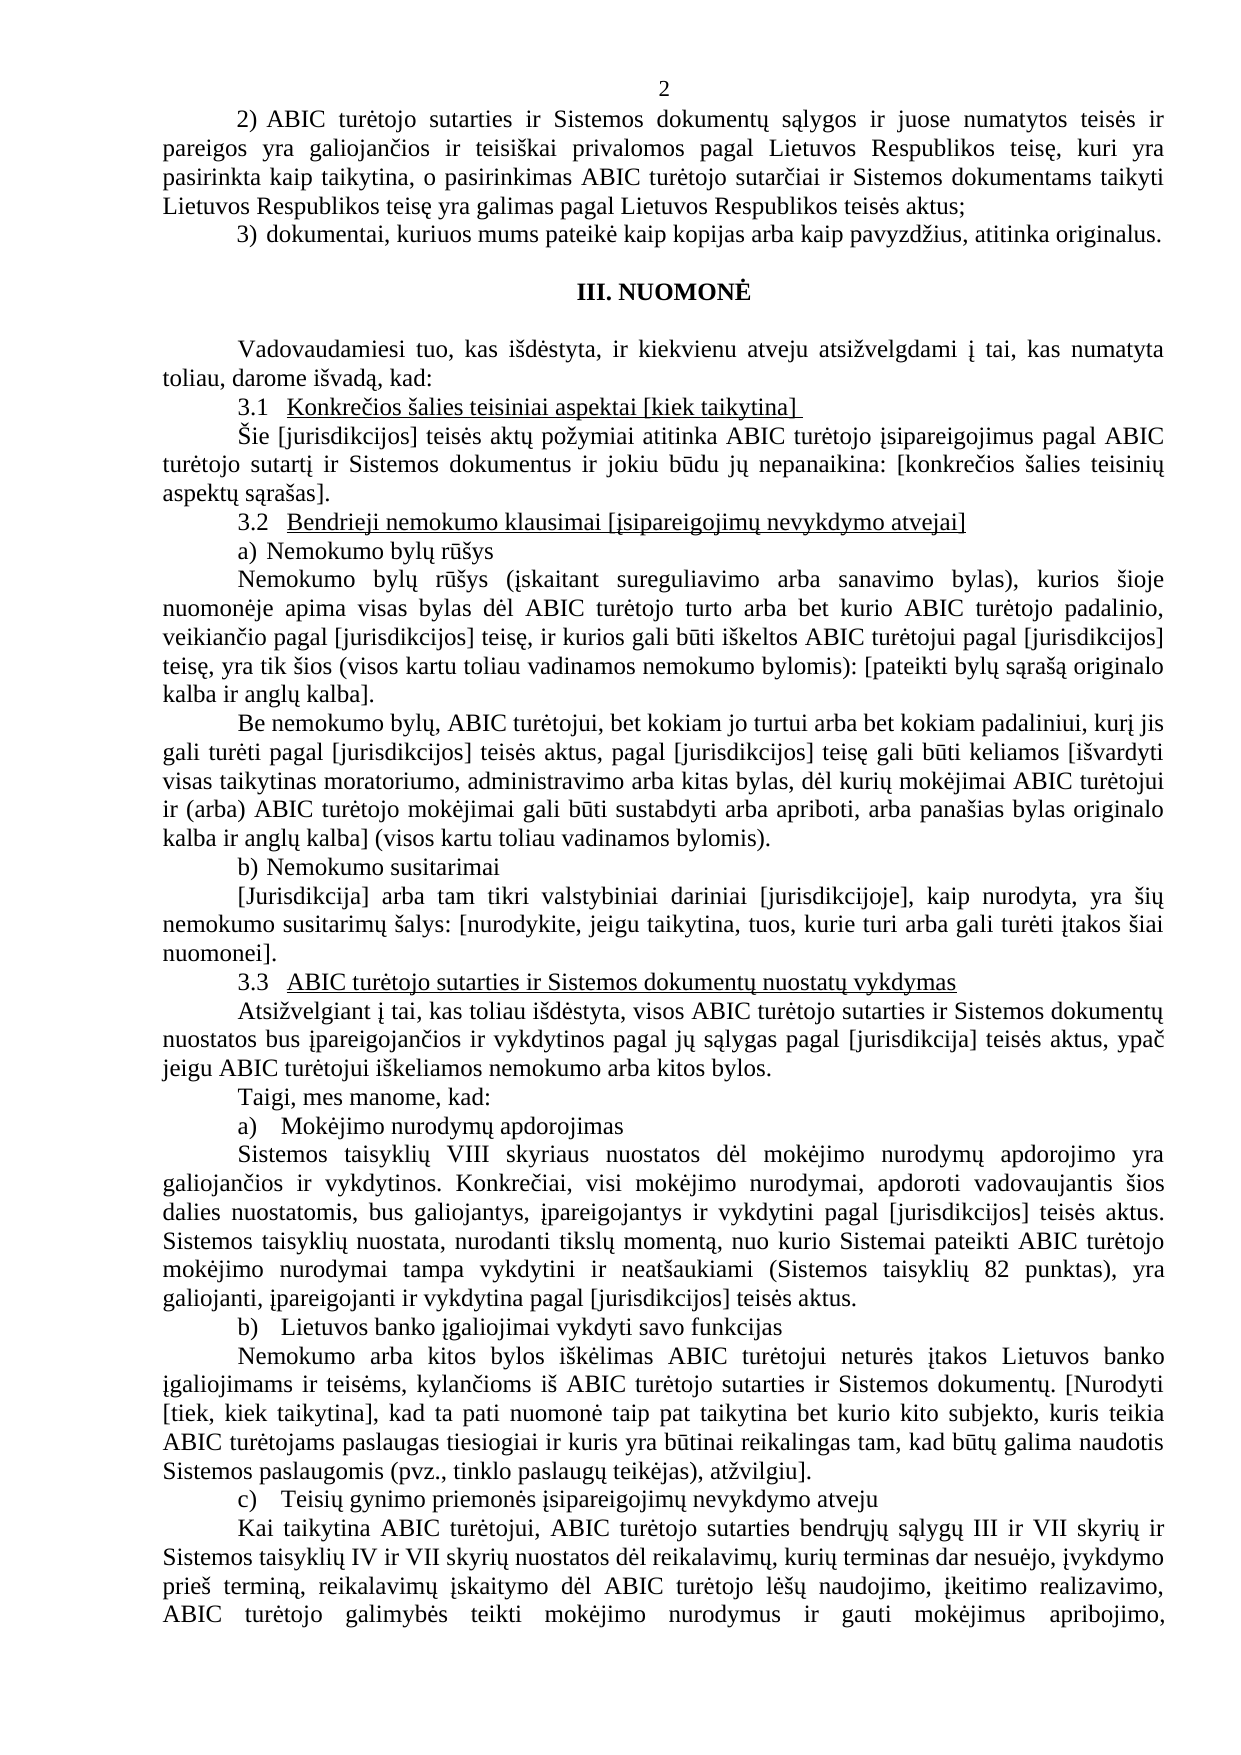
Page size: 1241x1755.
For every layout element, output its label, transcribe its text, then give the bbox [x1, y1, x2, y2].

text b) Lietuvos banko įgaliojimai vykdyti savo funkcijas [162, 1312, 1165, 1341]
text Vadovaudamiesi tuo, kas išdėstyta, ir kiekvienu atveju atsižvelgdami į tai, kas numatyta toliau, darome išvadą, kad: [162, 334, 1165, 392]
text a) Nemokumo bylų rūšys [162, 536, 1165, 564]
text Kai taikytina ABIC turėtojui, ABIC turėtojo sutarties bendrųjų sąlygų III ir VII skyrių ir Sistemos taisyklių IV ir VII skyrių nuostatos dėl reikalavimų, kurių terminas dar nesuėjo, įvykdymo prieš terminą, reikalavimų įskaitymo dėl ABIC turėtojo lėšų naudojimo, įkeitimo realizavimo, ABIC turėtojo galimybės teikti mokėjimo nurodymus ir gauti mokėjimus apribojimo, [162, 1513, 1165, 1628]
text Atsižvelgiant į tai, kas toliau išdėstyta, visos ABIC turėtojo sutarties ir Sistemos dokumentų nuostatos bus įpareigojančios ir vykdytinos pagal jų sąlygas pagal [jurisdikcija] teisės aktus, ypač jeigu ABIC turėtojui iškeliamos nemokumo arba kitos bylos. [162, 996, 1165, 1082]
text Šie [jurisdikcijos] teisės aktų požymiai atitinka ABIC turėtojo įsipareigojimus pagal ABIC turėtojo sutartį ir Sistemos dokumentus ir jokiu būdu jų nepanaikina: [konkrečios šalies teisinių aspektų sąrašas]. [162, 421, 1165, 507]
text Nemokumo bylų rūšys (įskaitant sureguliavimo arba sanavimo bylas), kurios šioje nuomonėje apima visas bylas dėl ABIC turėtojo turto arba bet kurio ABIC turėtojo padalinio, veikiančio pagal [jurisdikcijos] teisę, ir kurios gali būti iškeltos ABIC turėtojui pagal [jurisdikcijos] teisę, yra tik šios (visos kartu toliau vadinamos nemokumo bylomis): [pateikti bylų sąrašą originalo kalba ir anglų kalba]. [162, 564, 1165, 708]
text Taigi, mes manome, kad: [162, 1082, 1165, 1111]
text 3.2 Bendrieji nemokumo klausimai [įsipareigojimų nevykdymo atvejai] [162, 507, 1165, 536]
text 3.3 ABIC turėtojo sutarties ir Sistemos dokumentų nuostatų vykdymas [162, 967, 1165, 996]
text [Jurisdikcija] arba tam tikri valstybiniai dariniai [jurisdikcijoje], kaip nurodyta, yra šių nemokumo susitarimų šalys: [nurodykite, jeigu taikytina, tuos, kurie turi arba gali turėti įtakos šiai nuomonei]. [162, 881, 1165, 967]
text b) Nemokumo susitarimai [162, 852, 1165, 881]
text Nemokumo arba kitos bylos iškėlimas ABIC turėtojui neturės įtakos Lietuvos banko įgaliojimams ir teisėms, kylančioms iš ABIC turėtojo sutarties ir Sistemos dokumentų. [Nurodyti [tiek, kiek taikytina], kad ta pati nuomonė taip pat taikytina bet kurio kito subjekto, kuris teikia ABIC turėtojams paslaugas tiesiogiai ir kuris yra būtinai reikalingas tam, kad būtų galima naudotis Sistemos paslaugomis (pvz., tinklo paslaugų teikėjas), atžvilgiu]. [162, 1341, 1165, 1484]
text III. NUOMONĖ [162, 277, 1165, 306]
text 3) dokumentai, kuriuos mums pateikė kaip kopijas arba kaip pavyzdžius, atitinka originalus. [162, 219, 1165, 248]
text 3.1 Konkrečios šalies teisiniai aspektai [kiek taikytina] [162, 392, 1165, 421]
text 2) ABIC turėtojo sutarties ir Sistemos dokumentų sąlygos ir juose numatytos teisės ir pareigos yra galiojančios ir teisiškai privalomos pagal Lietuvos Respublikos teisę, kuri yra pasirinkta kaip taikytina, o pasirinkimas ABIC turėtojo sutarčiai ir Sistemos dokumentams taikyti Lietuvos Respublikos teisę yra galimas pagal Lietuvos Respublikos teisės aktus; [162, 104, 1165, 219]
text Be nemokumo bylų, ABIC turėtojui, bet kokiam jo turtui arba bet kokiam padaliniui, kurį jis gali turėti pagal [jurisdikcijos] teisės aktus, pagal [jurisdikcijos] teisę gali būti keliamos [išvardyti visas taikytinas moratoriumo, administravimo arba kitas bylas, dėl kurių mokėjimai ABIC turėtojui ir (arba) ABIC turėtojo mokėjimai gali būti sustabdyti arba apriboti, arba panašias bylas originalo kalba ir anglų kalba] (visos kartu toliau vadinamos bylomis). [162, 708, 1165, 852]
text c) Teisių gynimo priemonės įsipareigojimų nevykdymo atveju [162, 1484, 1165, 1513]
text a) Mokėjimo nurodymų apdorojimas [162, 1111, 1165, 1139]
text Sistemos taisyklių VIII skyriaus nuostatos dėl mokėjimo nurodymų apdorojimo yra galiojančios ir vykdytinos. Konkrečiai, visi mokėjimo nurodymai, apdoroti vadovaujantis šios dalies nuostatomis, bus galiojantys, įpareigojantys ir vykdytini pagal [jurisdikcijos] teisės aktus. Sistemos taisyklių nuostata, nurodanti tikslų momentą, nuo kurio Sistemai pateikti ABIC turėtojo mokėjimo nurodymai tampa vykdytini ir neatšaukiami (Sistemos taisyklių 82 punktas), yra galiojanti, įpareigojanti ir vykdytina pagal [jurisdikcijos] teisės aktus. [162, 1139, 1165, 1312]
